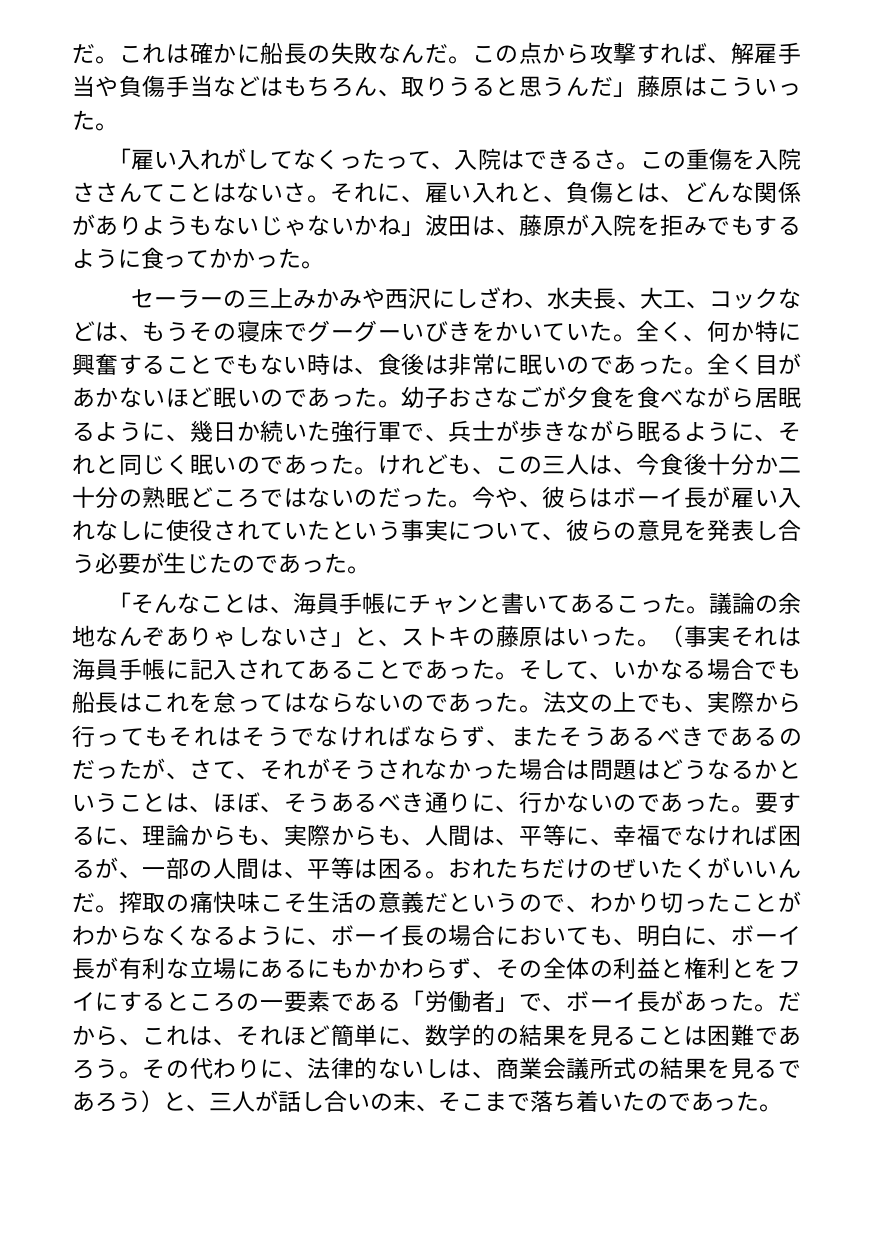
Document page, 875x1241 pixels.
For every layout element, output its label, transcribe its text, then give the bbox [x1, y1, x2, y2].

text セーラーの三上みかみや西沢にしざわ、水夫長、大工、コックなどは、もうその寝床でグーグーいびきをかいていた。全く、何か特に興奮することでもない時は、食後は非常に眠いのであった。全く目があかないほど眠いのであった。幼子おさなごが夕食を食べながら居眠るように、幾日か続いた強行軍で、兵士が歩きながら眠るように、それと同じく眠いのであった。けれども、この三人は、今食後十分か二十分の熟眠どころではないのだった。今や、彼らはボーイ長が雇い入れなしに使役されていたという事実について、彼らの意見を発表し合う必要が生じたのであった。 [72, 281, 802, 579]
text 「雇い入れがしてなくったって、入院はできるさ。この重傷を入院ささんてことはないさ。それに、雇い入れと、負傷とは、どんな関係がありようもないじゃないかね」波田は、藤原が入院を拒みでもするように食ってかかった。 [72, 142, 802, 274]
text だ。これは確かに船長の失敗なんだ。この点から攻撃すれば、解雇手当や負傷手当などはもちろん、取りうると思うんだ」藤原はこういった。 [72, 36, 802, 136]
text 「そんなことは、海員手帳にチャンと書いてあるこった。議論の余地なんぞありゃしないさ」と、ストキの藤原はいった。（事実それは海員手帳に記入されてあることであった。そして、いかなる場合でも船長はこれを怠ってはならないのであった。法文の上でも、実際から行ってもそれはそうでなければならず、またそうあるべきであるのだったが、さて、それがそうされなかった場合は問題はどうなるかということは、ほぼ、そうあるべき通りに、行かないのであった。要するに、理論からも、実際からも、人間は、平等に、幸福でなければ困るが、一部の人間は、平等は困る。おれたちだけのぜいたくがいいんだ。搾取の痛快味こそ生活の意義だというので、わかり切ったことがわからなくなるように、ボーイ長の場合においても、明白に、ボーイ長が有利な立場にあるにもかかわらず、その全体の利益と権利とをフイにするところの一要素である「労働者」で、ボーイ長があった。だから、これは、それほど簡単に、数学的の結果を見ることは困難であろう。その代わりに、法律的ないしは、商業会議所式の結果を見るであろう）と、三人が話し合いの末、そこまで落ち着いたのであった。 [72, 586, 802, 1117]
